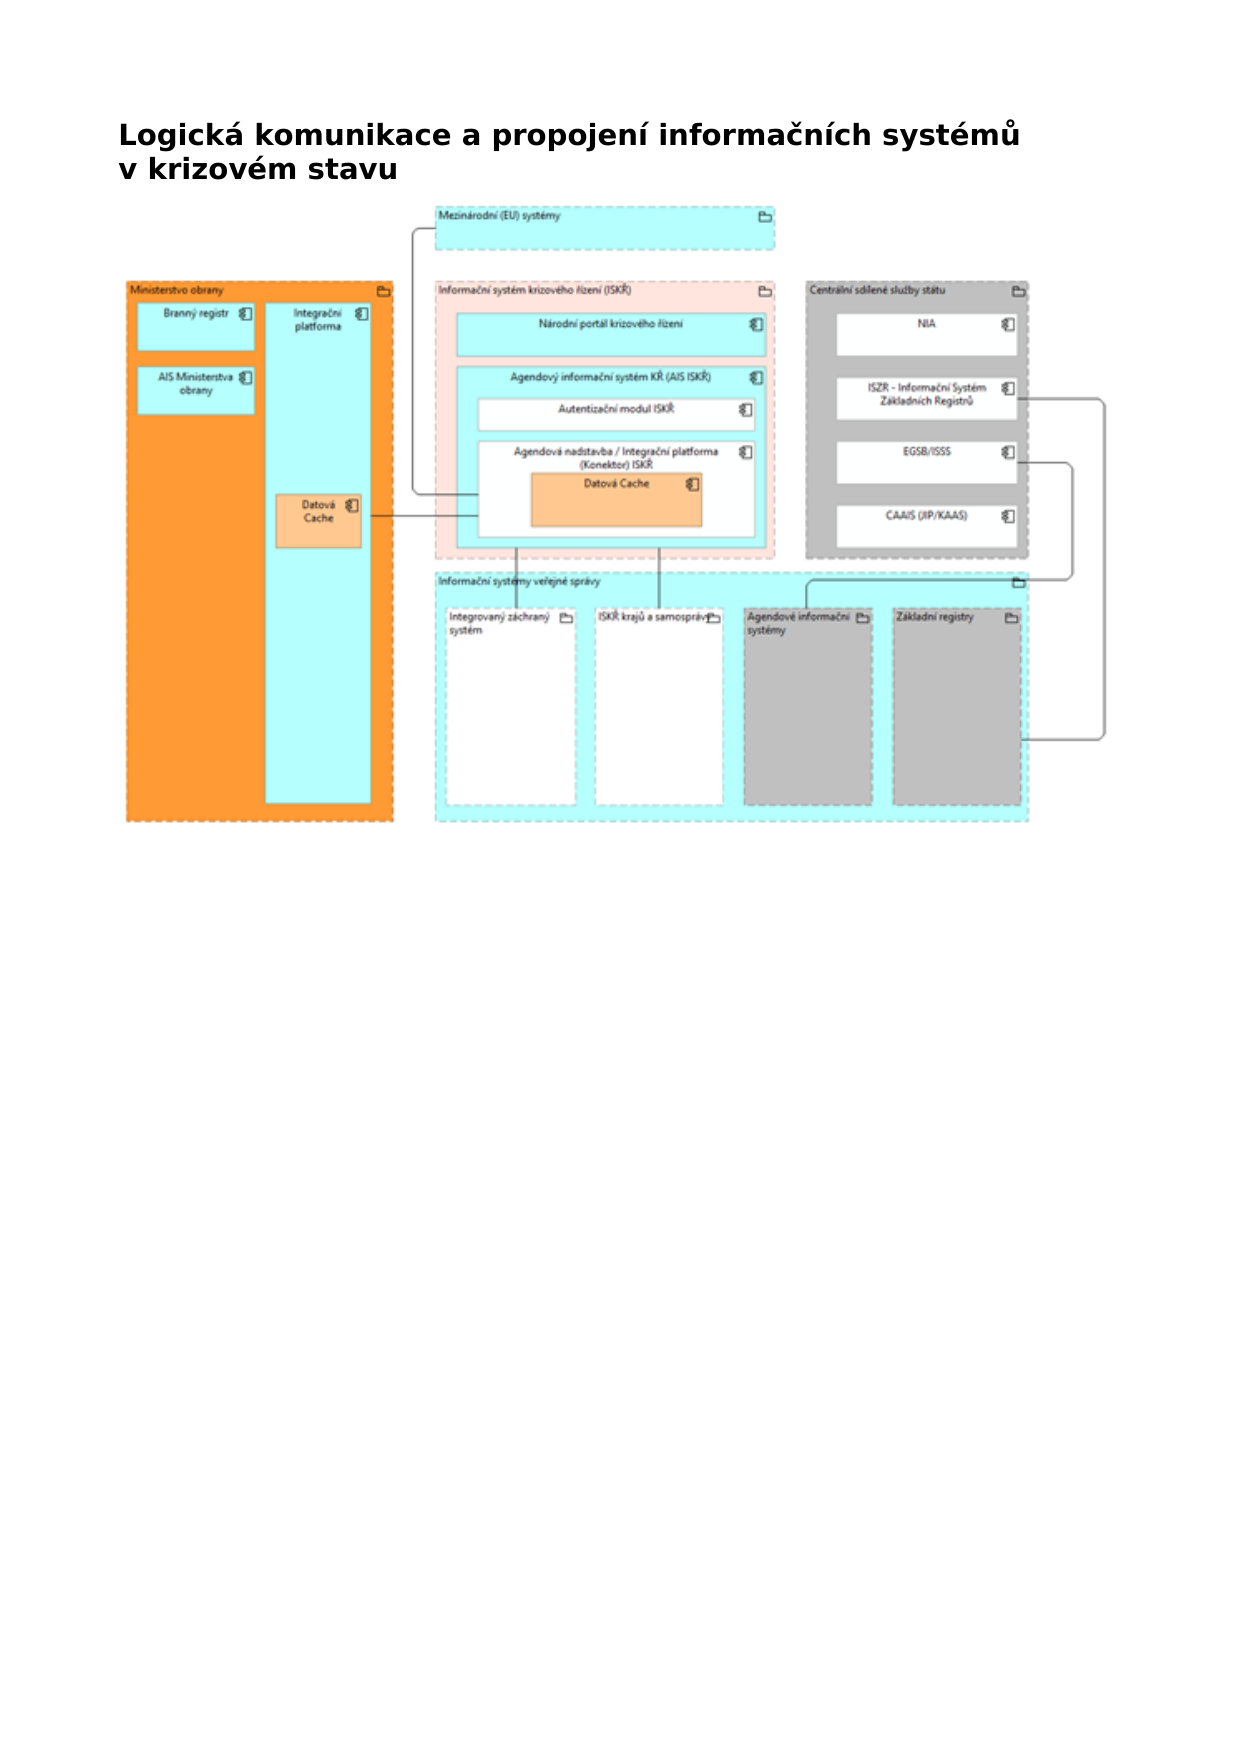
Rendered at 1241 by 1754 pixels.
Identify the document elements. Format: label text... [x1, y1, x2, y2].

picture [118, 198, 1123, 831]
subtitle Logická komunikace a propojení informačních systémů v krizovém stavu [118, 118, 1122, 186]
